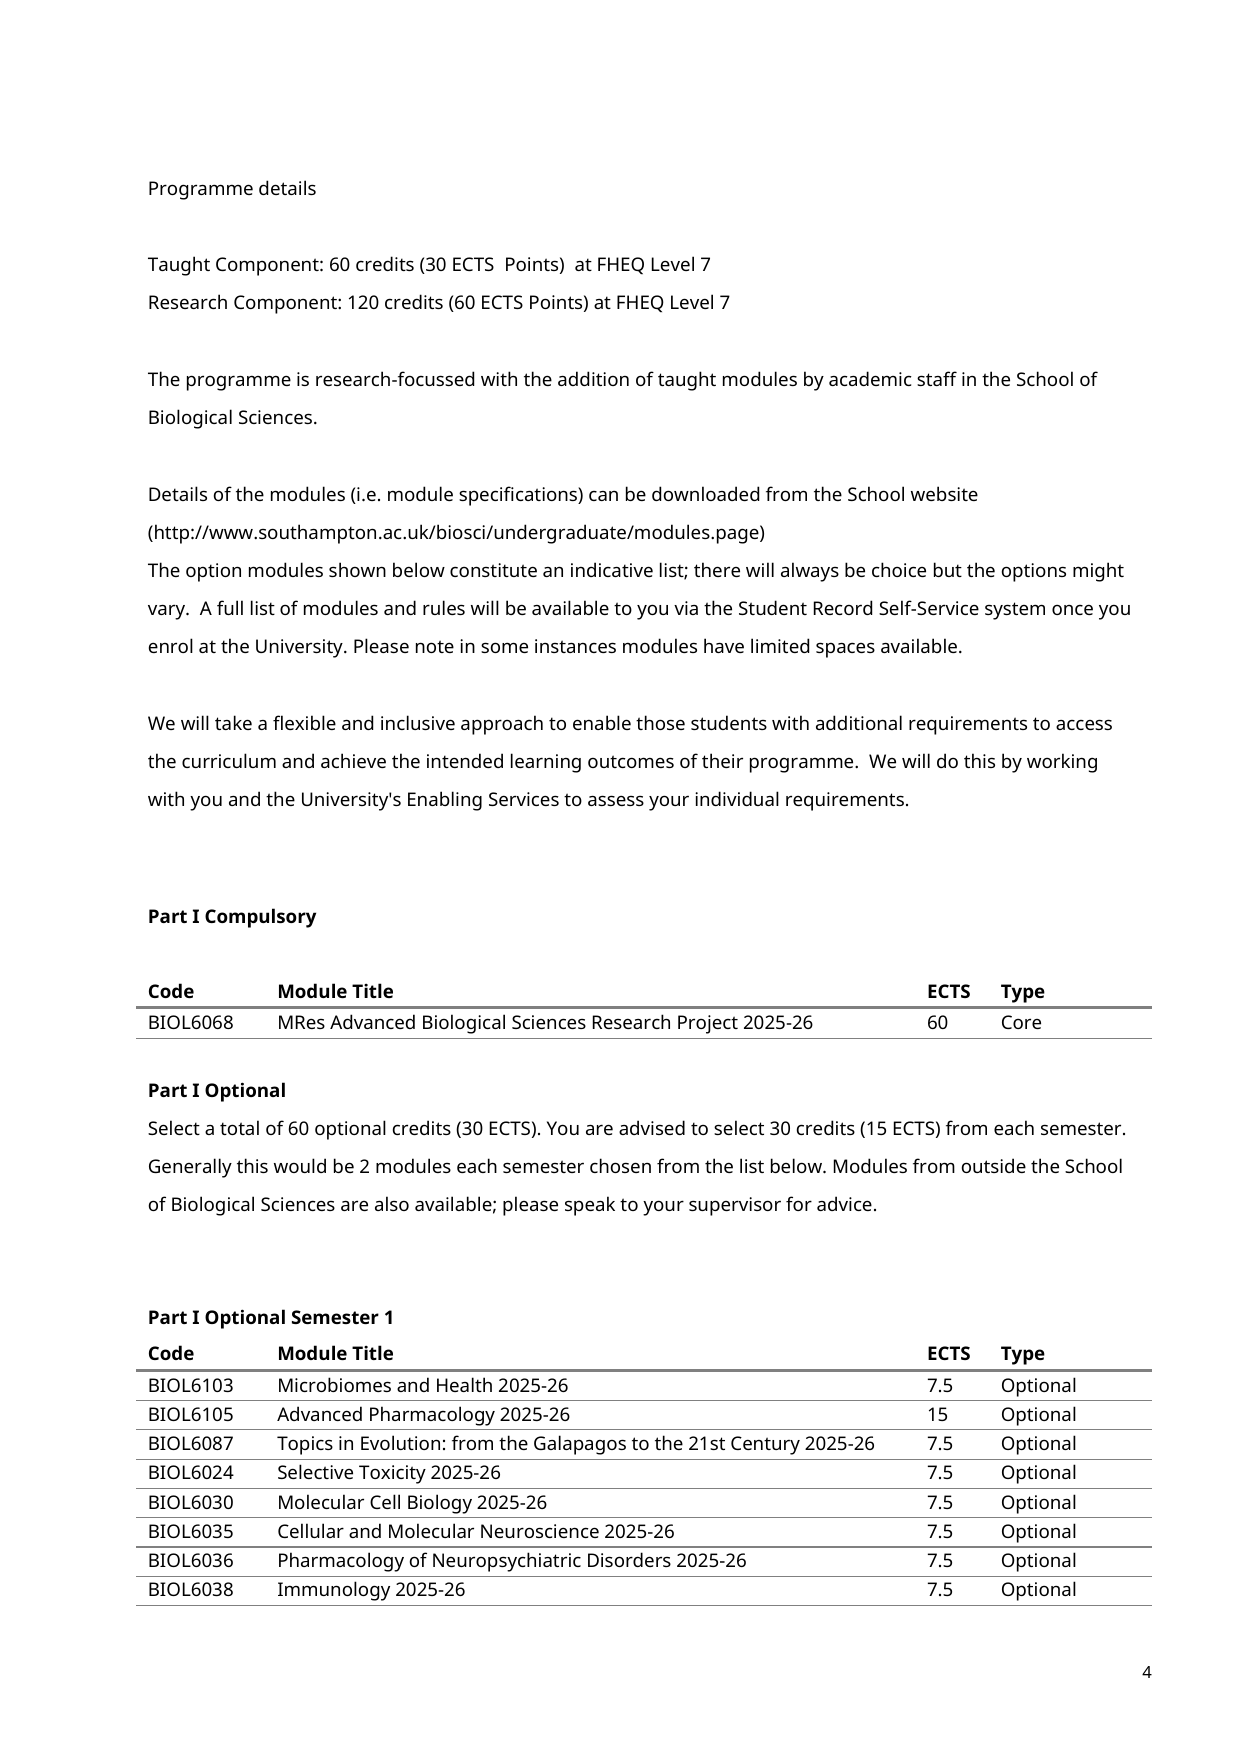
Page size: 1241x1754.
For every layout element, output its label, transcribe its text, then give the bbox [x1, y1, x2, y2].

table_cell Type [989, 978, 1152, 1006]
table_cell 7.5 [916, 1460, 989, 1488]
table_cell 7.5 [916, 1372, 989, 1400]
table_cell BIOL6103 [136, 1372, 266, 1400]
table_cell Cellular and Molecular Neuroscience 2025-26 [266, 1518, 916, 1546]
table_cell Optional [989, 1518, 1152, 1546]
table_cell Optional [989, 1548, 1152, 1576]
table_cell Optional [989, 1401, 1152, 1429]
table_cell Selective Toxicity 2025-26 [266, 1460, 916, 1488]
table_cell BIOL6030 [136, 1489, 266, 1517]
table_cell Optional [989, 1372, 1152, 1400]
table_cell 7.5 [916, 1430, 989, 1459]
table_cell Optional [989, 1460, 1152, 1488]
table_cell 7.5 [916, 1548, 989, 1576]
table_cell Module Title [266, 978, 916, 1006]
table_cell BIOL6035 [136, 1518, 266, 1546]
table_cell 60 [916, 1009, 989, 1038]
table_cell BIOL6105 [136, 1401, 266, 1429]
table_cell Optional [989, 1489, 1152, 1517]
table_cell BIOL6024 [136, 1460, 266, 1488]
table_cell Immunology 2025-26 [266, 1577, 916, 1605]
table_cell ECTS [916, 1341, 989, 1369]
table_cell MRes Advanced Biological Sciences Research Project 2025-26 [266, 1009, 916, 1038]
table_cell BIOL6068 [136, 1009, 266, 1038]
table_cell 7.5 [916, 1518, 989, 1546]
table_cell Module Title [266, 1341, 916, 1369]
table_cell ECTS [916, 978, 989, 1006]
table_cell Pharmacology of Neuropsychiatric Disorders 2025-26 [266, 1548, 916, 1576]
table_cell Advanced Pharmacology 2025-26 [266, 1401, 916, 1429]
table_cell Optional [989, 1577, 1152, 1605]
table_cell BIOL6038 [136, 1577, 266, 1605]
table_cell BIOL6036 [136, 1548, 266, 1576]
table_cell Part I Optional Semester 1 [136, 1266, 1152, 1341]
table_cell Core [989, 1009, 1152, 1038]
table_cell Code [136, 978, 266, 1006]
table_cell 7.5 [916, 1577, 989, 1605]
table_header Programme details Taught Component: 60 credits (30 ECTS Points) at FHEQ Level 7 Research Component: 120 credits (60 ECTS Points) at FHEQ Level 7 The programme is research-focussed with the addition of taught modules by academic staff in the School of Biological Sciences. Details of the modules (i.e. module specifications) can be downloaded from the School website (http://www.southampton.ac.uk/biosci/undergraduate/modules.page) The option modules shown below constitute an indicative list; there will always be choice but the options might vary. A full list of modules and rules will be available to you via the Student Record Self-Service system once you enrol at the University. Please note in some instances modules have limited spaces available. We will take a flexible and inclusive approach to enable those students with additional requirements to access the curriculum and achieve the intended learning outcomes of their programme. We will do this by working with you and the University's Enabling Services to assess your individual requirements. [136, 137, 1152, 865]
table_cell Microbiomes and Health 2025-26 [266, 1372, 916, 1400]
table_cell 7.5 [916, 1489, 989, 1517]
table_cell BIOL6087 [136, 1430, 266, 1459]
table_cell Part I Optional Select a total of 60 optional credits (30 ECTS). You are advised to select 30 credits (15 ECTS) from each semester. Generally this would be 2 modules each semester chosen from the list below. Modules from outside the School of Biological Sciences are also available; please speak to your supervisor for advice. [136, 1039, 1152, 1266]
table_cell Topics in Evolution: from the Galapagos to the 21st Century 2025-26 [266, 1430, 916, 1459]
table_cell Molecular Cell Biology 2025-26 [266, 1489, 916, 1517]
table_cell Type [989, 1341, 1152, 1369]
table_cell Optional [989, 1430, 1152, 1459]
table_cell 15 [916, 1401, 989, 1429]
table_cell Part I Compulsory [136, 865, 1152, 978]
table_cell Code [136, 1341, 266, 1369]
